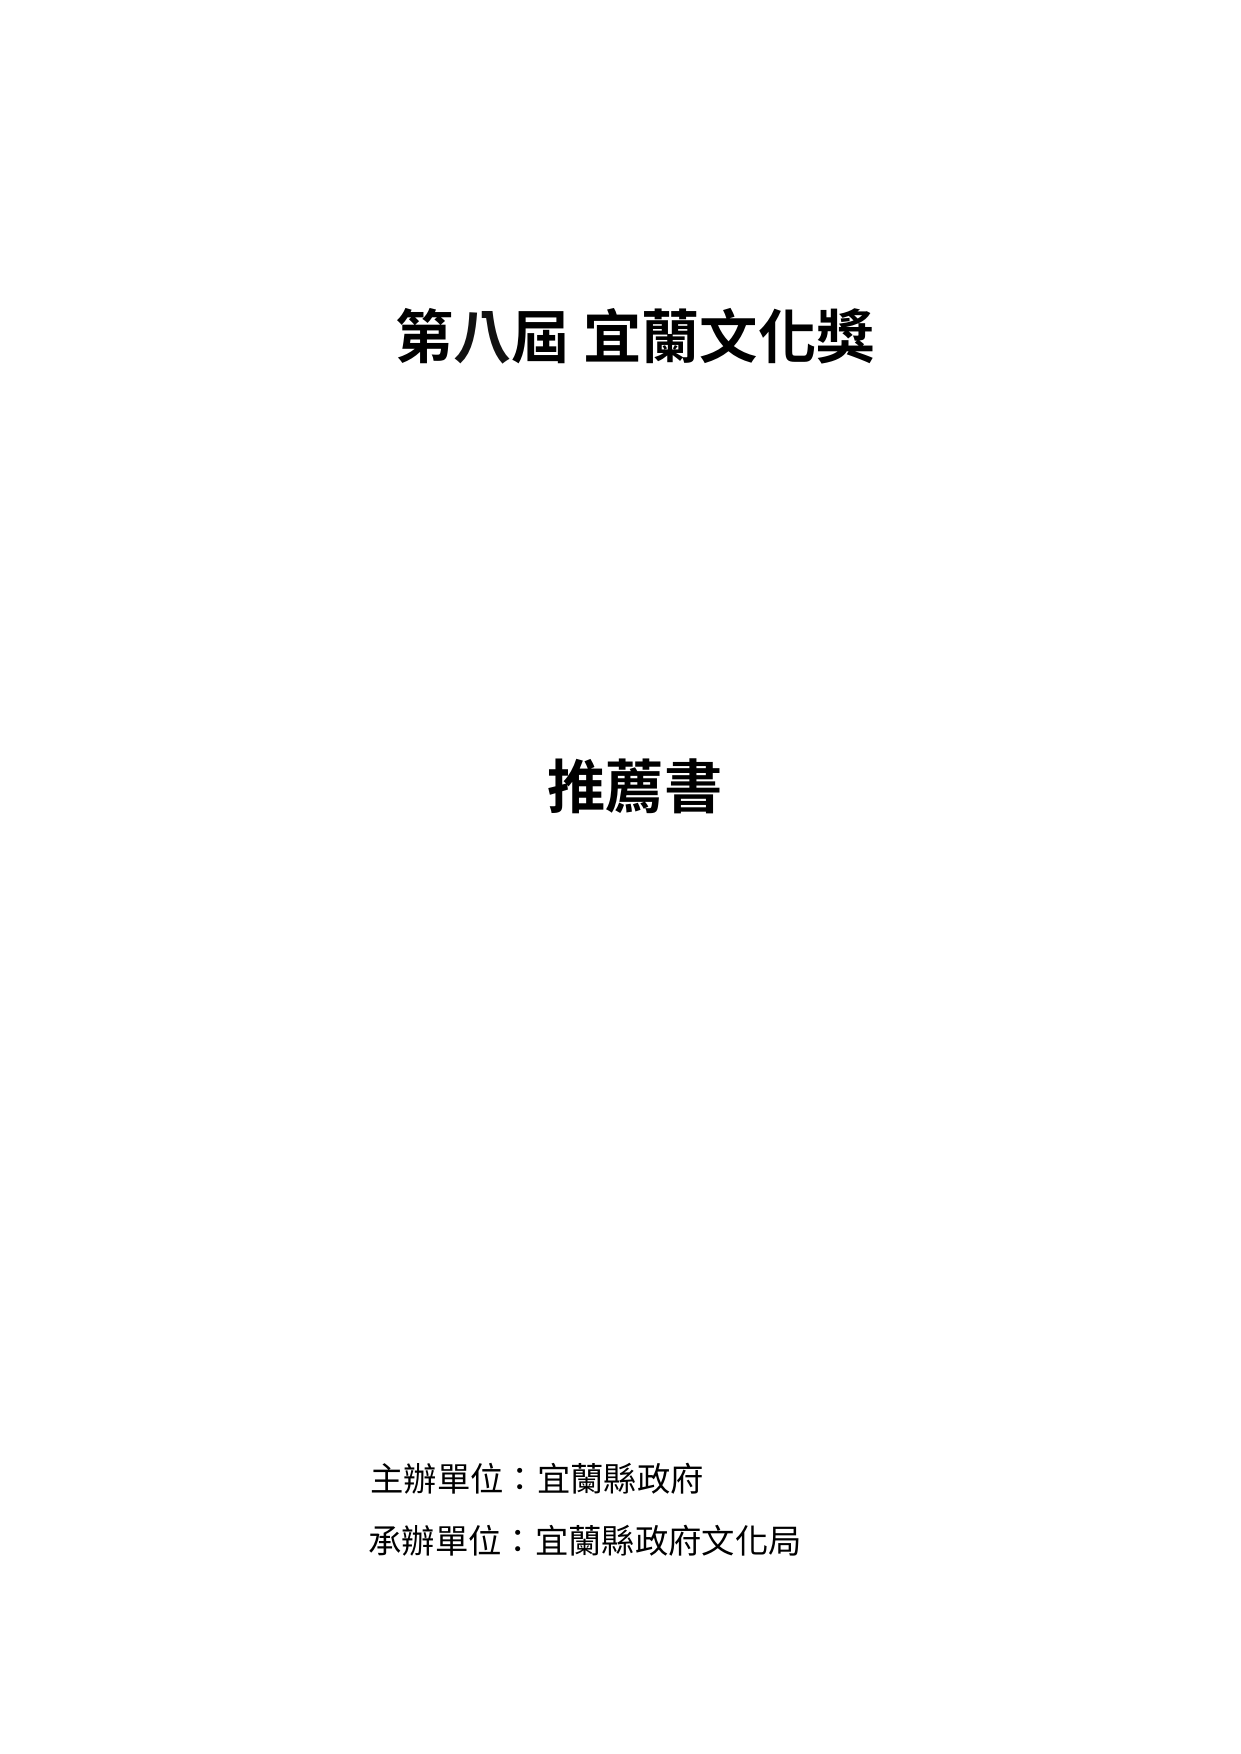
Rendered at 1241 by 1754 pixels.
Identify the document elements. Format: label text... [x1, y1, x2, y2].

text 推薦書 [118, 727, 1122, 839]
text 主辦單位：宜蘭縣政府 [118, 1439, 1122, 1514]
text 第八屆 宜蘭文化獎 [118, 277, 1122, 389]
text 承辦單位：宜蘭縣政府文化局 [118, 1514, 1122, 1563]
